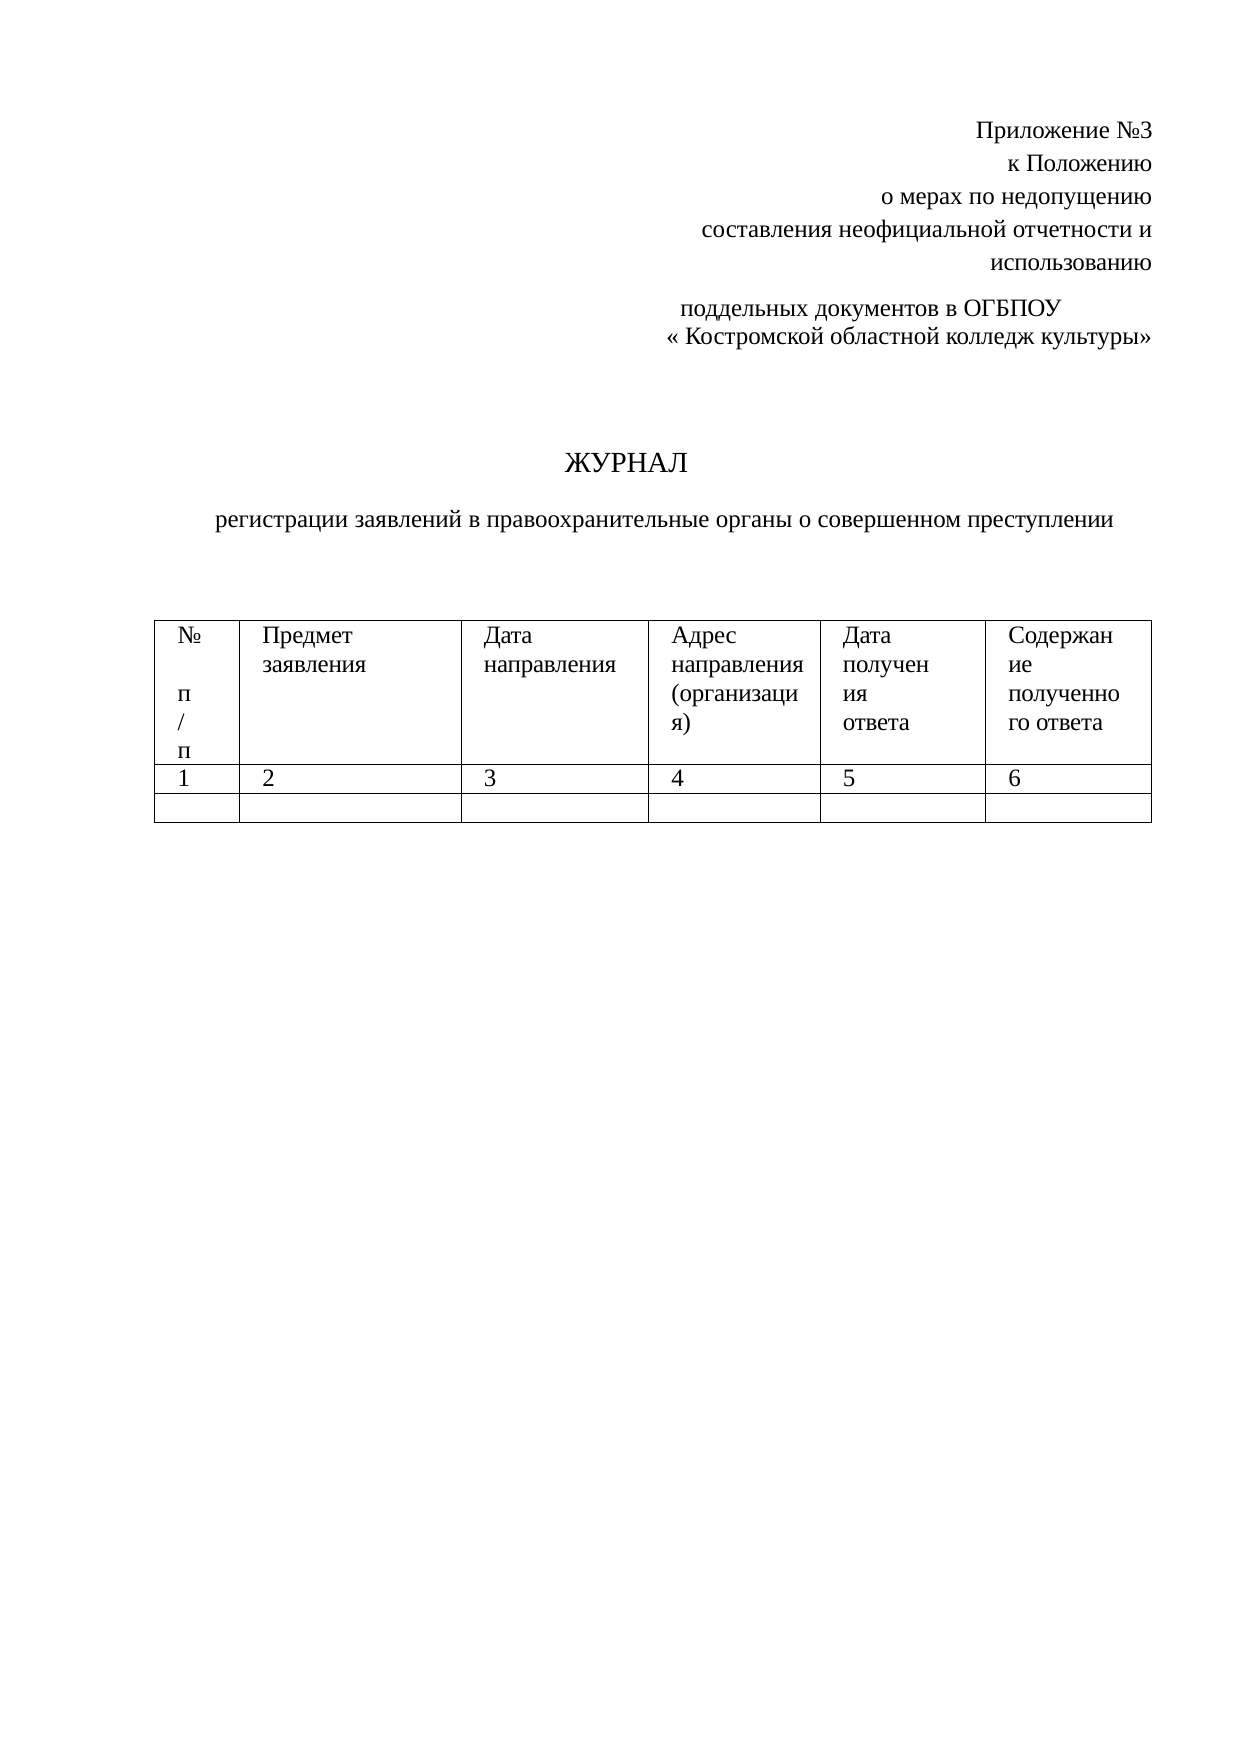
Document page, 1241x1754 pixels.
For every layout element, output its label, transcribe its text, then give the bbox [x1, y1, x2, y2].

table_cell 1 [155, 765, 239, 793]
table_header Предмет заявления [240, 621, 461, 764]
text Приложение №3 к Положению [974, 115, 1152, 177]
text о мерах по недопущению составления неофициальной отчетности и использованию [668, 181, 1152, 276]
table_cell [240, 794, 461, 822]
subtitle ЖУРНАЛ [77, 446, 1176, 479]
table_header Содержание полученного ответа [986, 621, 1151, 764]
table_cell 6 [986, 765, 1151, 793]
table_header Дата получения ответа [821, 621, 985, 764]
subtitle регистрации заявлений в правоохранительные органы о совершенном преступлении [153, 504, 1176, 533]
text « Костромской областной колледж культуры» [77, 322, 1152, 350]
table_cell 2 [240, 765, 461, 793]
table_cell [821, 794, 985, 822]
table_header Адрес направления (организация) [649, 621, 820, 764]
table_cell [986, 794, 1151, 822]
table_cell [649, 794, 820, 822]
text поддельных документов в ОГБПОУ [680, 293, 1176, 322]
table_cell [462, 794, 648, 822]
table_header Дата направления [462, 621, 648, 764]
table_header № п/п [155, 621, 239, 764]
table_cell 3 [462, 765, 648, 793]
table_cell 5 [821, 765, 985, 793]
table_cell 4 [649, 765, 820, 793]
table_cell [155, 794, 239, 822]
